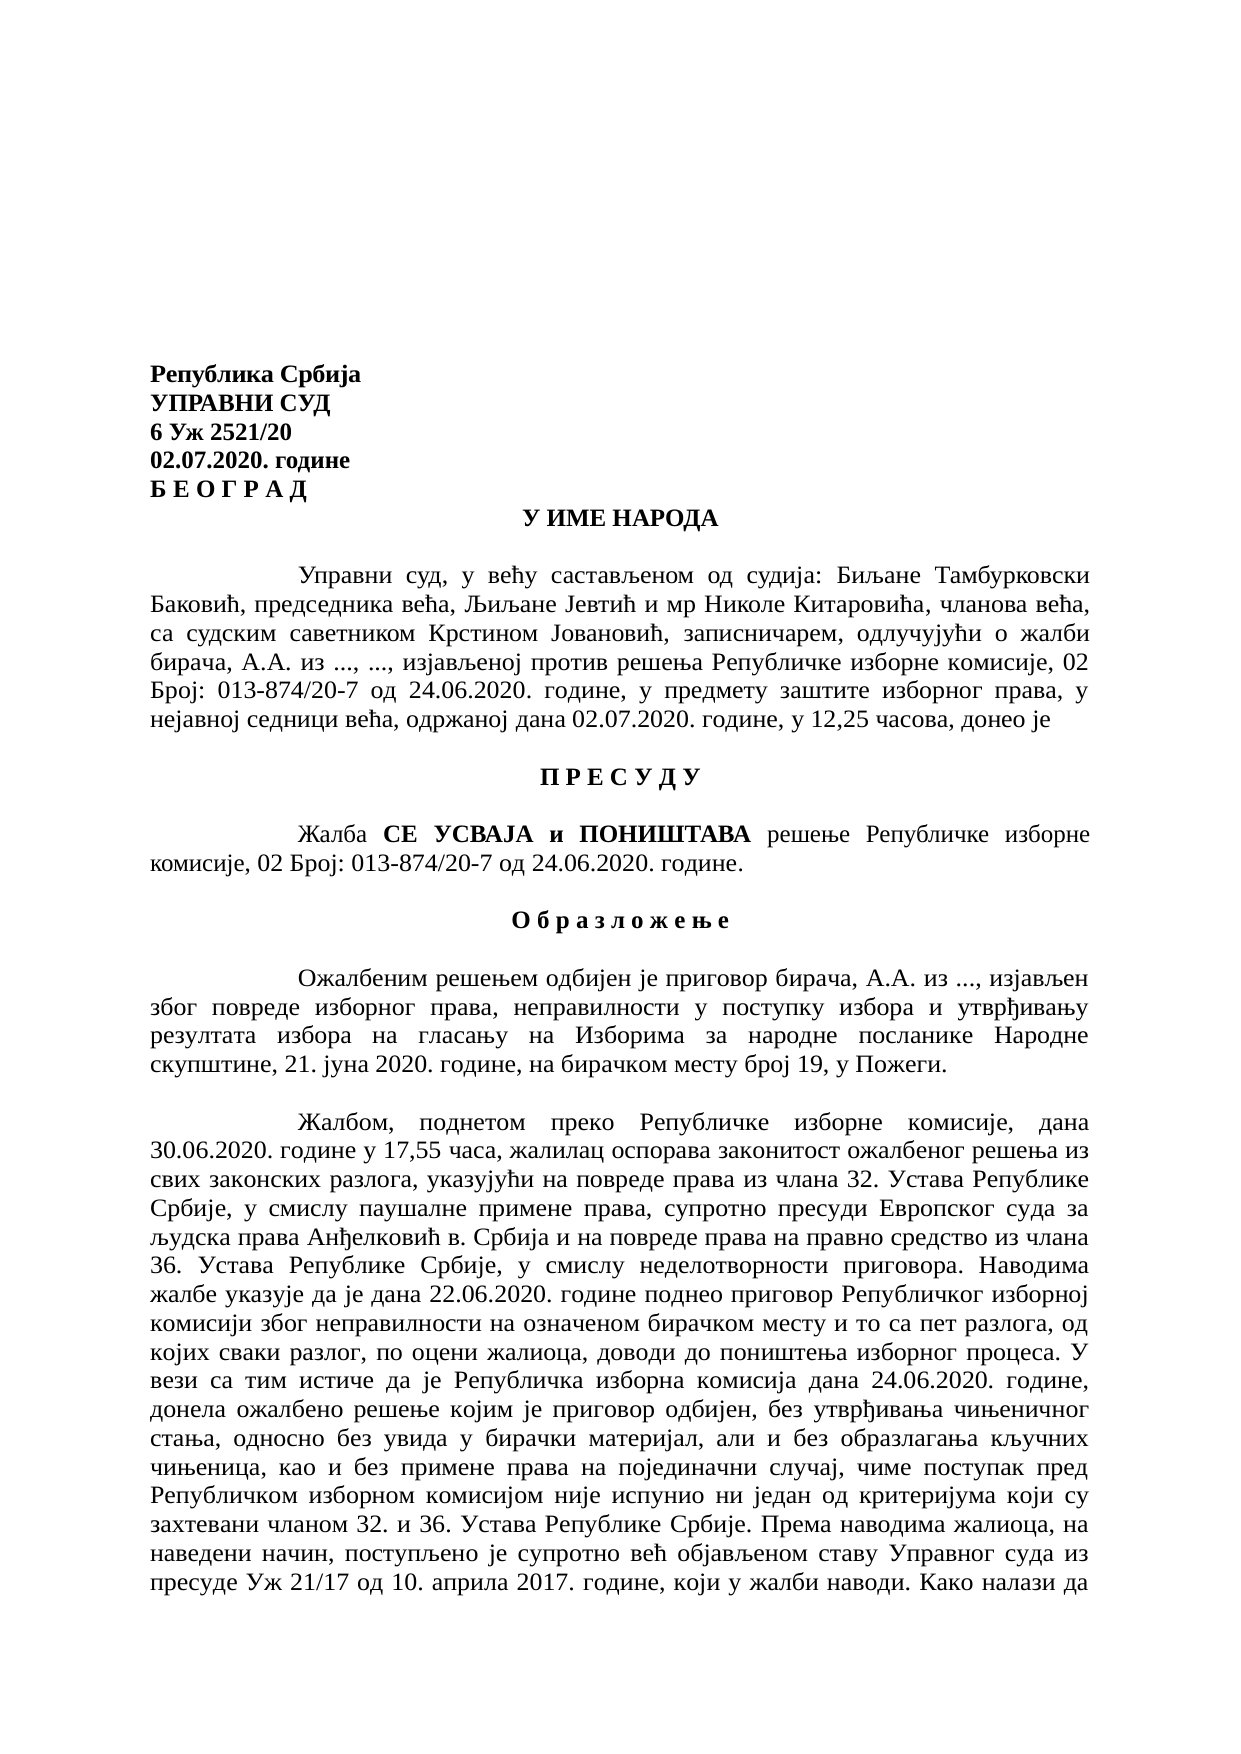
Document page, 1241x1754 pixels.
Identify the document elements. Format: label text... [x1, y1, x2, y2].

text 6 Уж 2521/20 [150, 417, 1090, 445]
text У ИМЕ НАРОДА [150, 503, 1090, 532]
text О б р а з л о ж е њ е [150, 905, 1090, 934]
text Жалбом, поднетом преко Републичке изборне комисије, дана 30.06.2020. године у 17,55 часа, жалилац оспорава законитост ожалбеног решења из свих законских разлога, указујући на повреде права из члана 32. Устава Републике Србије, у смислу паушалне примене права, супротно пресуди Европског суда за људска права Анђелковић в. Србија и на повреде права на правно средство из члана 36. Устава Републике Србије, у смислу неделотворности приговора. Наводима жалбе указује да је дана 22.06.2020. године поднео приговор Републичког изборној комисији због неправилности на означеном бирачком месту и то са пет разлога, од којих сваки разлог, по оцени жалиоца, доводи до поништења изборног процеса. У вези са тим истиче да је Републичка изборна комисија дана 24.06.2020. године, донела ожалбено решење којим је приговор одбијен, без утврђивања чињеничног стања, односно без увида у бирачки материјал, али и без образлагања кључних чињеница, као и без примене права на појединачни случај, чиме поступак пред Републичком изборном комисијом није испунио ни један од критеријума који су захтевани чланом 32. и 36. Устава Републике Србије. Према наводима жалиоца, на наведени начин, поступљено је супротно већ објављеном ставу Управног суда из пресуде Уж 21/17 од 10. априла 2017. године, који у жалби наводи. Како налази да [150, 1107, 1090, 1595]
text П Р Е С У Д У [150, 762, 1090, 790]
text Жалба СЕ УСВАЈА и ПОНИШТАВА решење Републичке изборне комисије, 02 Број: 013-874/20-7 од 24.06.2020. године. [150, 819, 1090, 877]
text Б Е О Г Р А Д [150, 474, 1090, 503]
text Ожалбеним решењем одбијен је приговор бирача, A.A. из ..., изјављен због повреде изборног права, неправилности у поступку избора и утврђивању резултата избора на гласању на Изборима за народне посланике Народне скупштине, 21. јуна 2020. године, на бирачком месту број 19, у Пожеги. [150, 963, 1090, 1078]
text Управни суд, у већу састављеном од судија: Биљане Тамбурковски Баковић, председника већа, Љиљане Јевтић и мр Николе Китаровића, чланова већа, са судским саветником Крстином Јовановић, записничарем, одлучујући о жалби бирача, A.A. из ..., ..., изјављеној против решења Републичке изборне комисије, 02 Број: 013-874/20-7 од 24.06.2020. године, у предмету заштите изборног права, у нејавној седници већа, одржаној дана 02.07.2020. године, у 12,25 часова, донео је [150, 560, 1090, 733]
text УПРАВНИ СУД [150, 388, 1090, 417]
text Република Србија [150, 148, 1090, 388]
text 02.07.2020. године [150, 445, 1090, 474]
